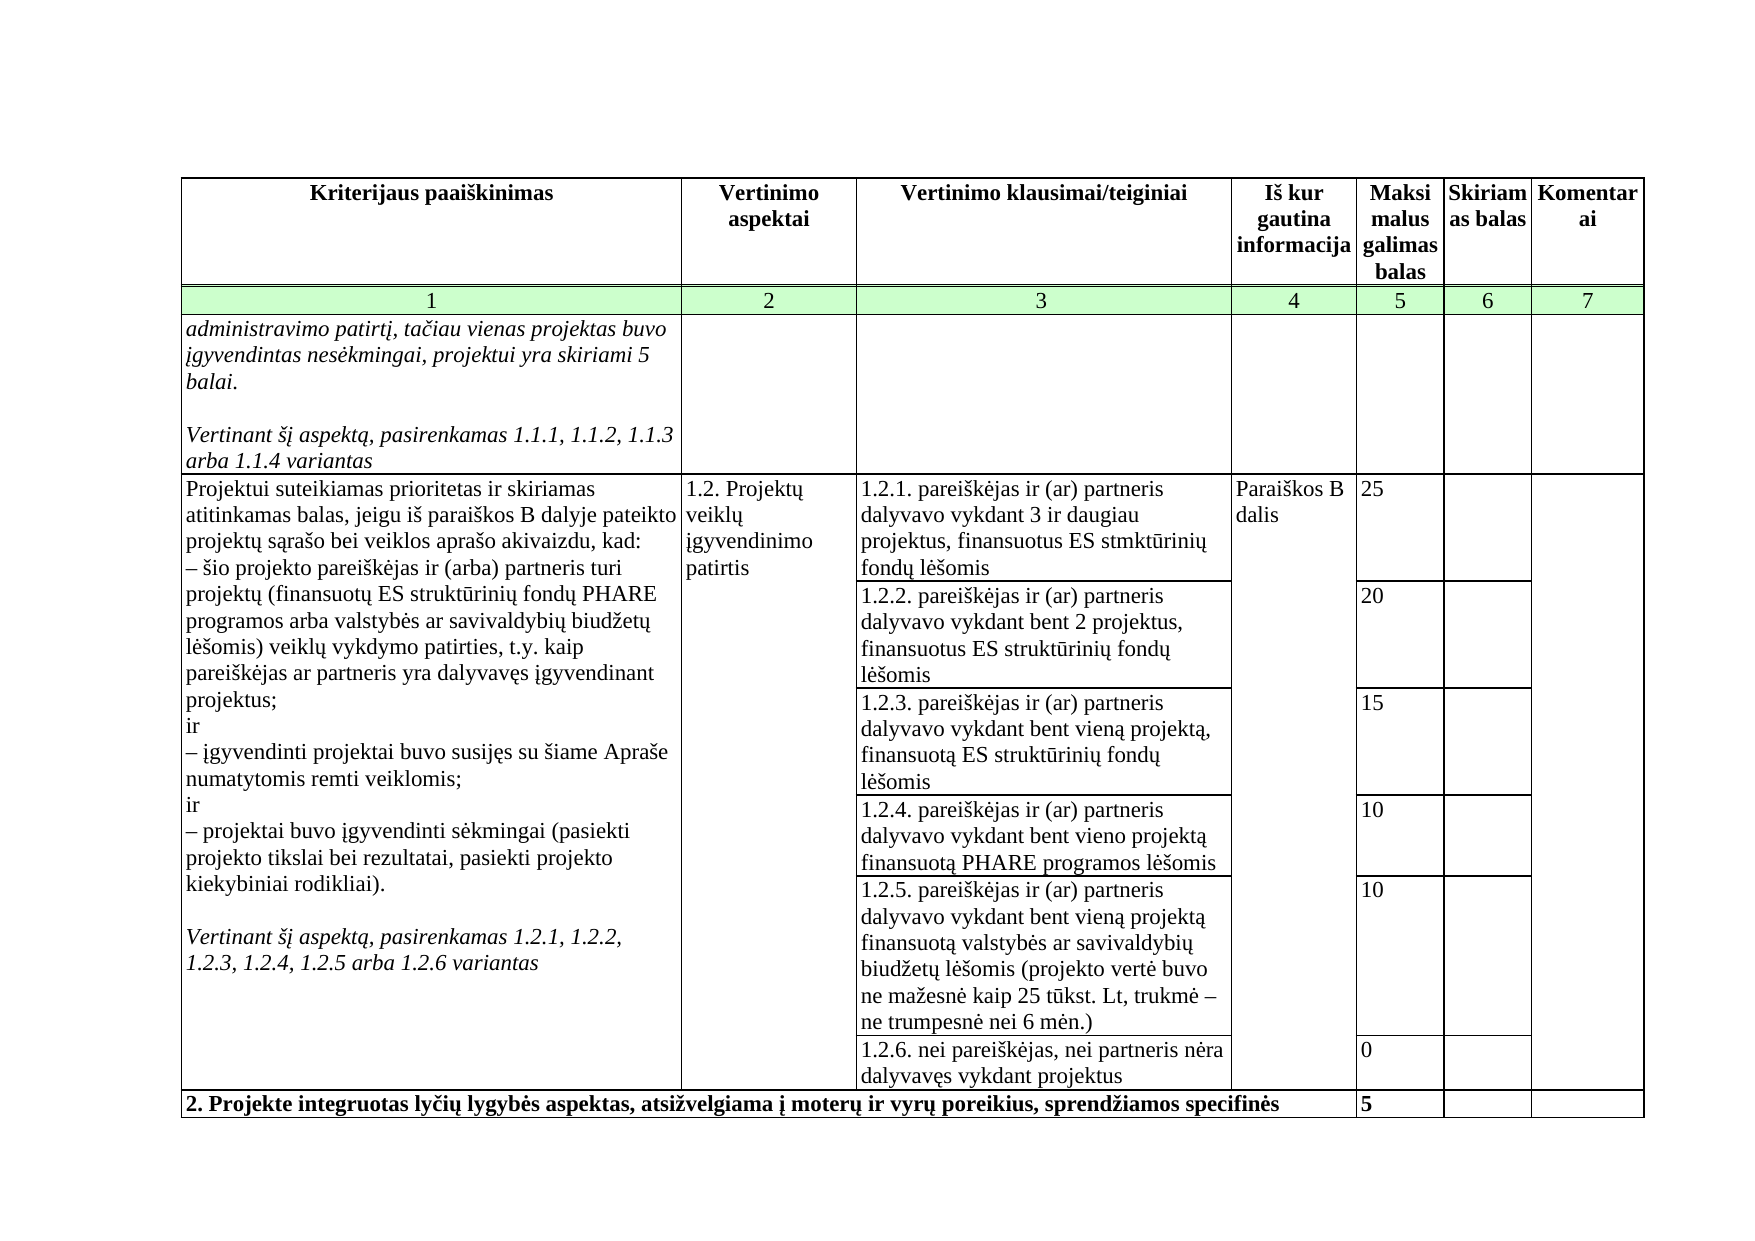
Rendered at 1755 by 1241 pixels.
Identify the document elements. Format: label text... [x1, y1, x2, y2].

table_cell [1445, 689, 1531, 794]
table_cell 2 [682, 287, 856, 314]
table_header Skiriamas balas [1445, 179, 1531, 284]
table_cell 4 [1232, 287, 1356, 314]
table_cell 5 [1357, 1091, 1443, 1117]
table_cell [1445, 1091, 1531, 1117]
table_cell 6 [1445, 287, 1531, 314]
table_cell [682, 315, 856, 473]
table_cell 15 [1357, 689, 1443, 794]
table_cell [1445, 475, 1531, 580]
table_header Kriterijaus paaiškinimas [182, 179, 681, 284]
table_cell Projektui suteikiamas prioritetas ir skiriamas atitinkamas balas, jeigu iš paraiškos B dalyje pateikto projektų sąrašo bei veiklos aprašo akivaizdu, kad: – šio projekto pareiškėjas ir (arba) partneris turi projektų (finansuotų ES struktūrinių fondų PHARE programos arba valstybės ar savivaldybių biudžetų lėšomis) veiklų vykdymo patirties, t.y. kaip pareiškėjas ar partneris yra dalyvavęs įgyvendinant projektus; ir – įgyvendinti projektai buvo susijęs su šiame Apraše numatytomis remti veiklomis; ir – projektai buvo įgyvendinti sėkmingai (pasiekti projekto tikslai bei rezultatai, pasiekti projekto kiekybiniai rodikliai). Vertinant šį aspektą, pasirenkamas 1.2.1, 1.2.2, 1.2.3, 1.2.4, 1.2.5 arba 1.2.6 variantas [182, 475, 681, 1089]
table_cell 10 [1357, 877, 1443, 1034]
table_header Komentarai [1532, 179, 1643, 284]
table_cell 1.2.4. pareiškėjas ir (ar) partneris dalyvavo vykdant bent vieno projektą finansuotą PHARE programos lėšomis [857, 796, 1231, 875]
table_cell 1.2. Projektų veiklų įgyvendinimo patirtis [682, 475, 856, 1089]
table_cell 1.2.3. pareiškėjas ir (ar) partneris dalyvavo vykdant bent vieną projektą, finansuotą ES struktūrinių fondų lėšomis [857, 689, 1231, 794]
table_cell 7 [1532, 287, 1643, 314]
table_cell 25 [1357, 475, 1443, 580]
table_cell 1.2.1. pareiškėjas ir (ar) partneris dalyvavo vykdant 3 ir daugiau projektus, finansuotus ES stmktūrinių fondų lėšomis [857, 475, 1231, 580]
table_cell [1357, 315, 1443, 473]
table_cell 3 [857, 287, 1231, 314]
table_header Maksimalus galimas balas [1357, 179, 1443, 284]
table_cell 1.2.6. nei pareiškėjas, nei partneris nėra dalyvavęs vykdant projektus [857, 1036, 1231, 1089]
table_cell [1532, 475, 1643, 1089]
table_cell 10 [1357, 796, 1443, 875]
table_cell [1445, 582, 1531, 687]
table_header Vertinimo aspektai [682, 179, 856, 284]
table_cell [1445, 1036, 1531, 1089]
table_cell [1445, 796, 1531, 875]
table_cell [1532, 1091, 1643, 1117]
table_cell [1445, 315, 1531, 473]
table_cell [1532, 315, 1643, 473]
table_header Vertinimo klausimai/teiginiai [857, 179, 1231, 284]
table_cell 5 [1357, 287, 1443, 314]
table_cell 1.2.2. pareiškėjas ir (ar) partneris dalyvavo vykdant bent 2 projektus, finansuotus ES struktūrinių fondų lėšomis [857, 582, 1231, 687]
table_cell 20 [1357, 582, 1443, 687]
table_cell 1 [182, 287, 681, 314]
table_cell Paraiškos B dalis [1232, 475, 1356, 1089]
table_cell 0 [1357, 1036, 1443, 1089]
table_cell [1445, 877, 1531, 1034]
table_cell [1232, 315, 1356, 473]
table_cell administravimo patirtį, tačiau vienas projektas buvo įgyvendintas nesėkmingai, projektui yra skiriami 5 balai. Vertinant šį aspektą, pasirenkamas 1.1.1, 1.1.2, 1.1.3 arba 1.1.4 variantas [182, 315, 681, 473]
table_cell 2. Projekte integruotas lyčių lygybės aspektas, atsižvelgiama į moterų ir vyrų poreikius, sprendžiamos specifinės [182, 1091, 1356, 1117]
table_cell [857, 315, 1231, 473]
table_header Iš kur gautina informacija [1232, 179, 1356, 284]
table_cell 1.2.5. pareiškėjas ir (ar) partneris dalyvavo vykdant bent vieną projektą finansuotą valstybės ar savivaldybių biudžetų lėšomis (projekto vertė buvo ne mažesnė kaip 25 tūkst. Lt, trukmė – ne trumpesnė nei 6 mėn.) [857, 877, 1231, 1034]
